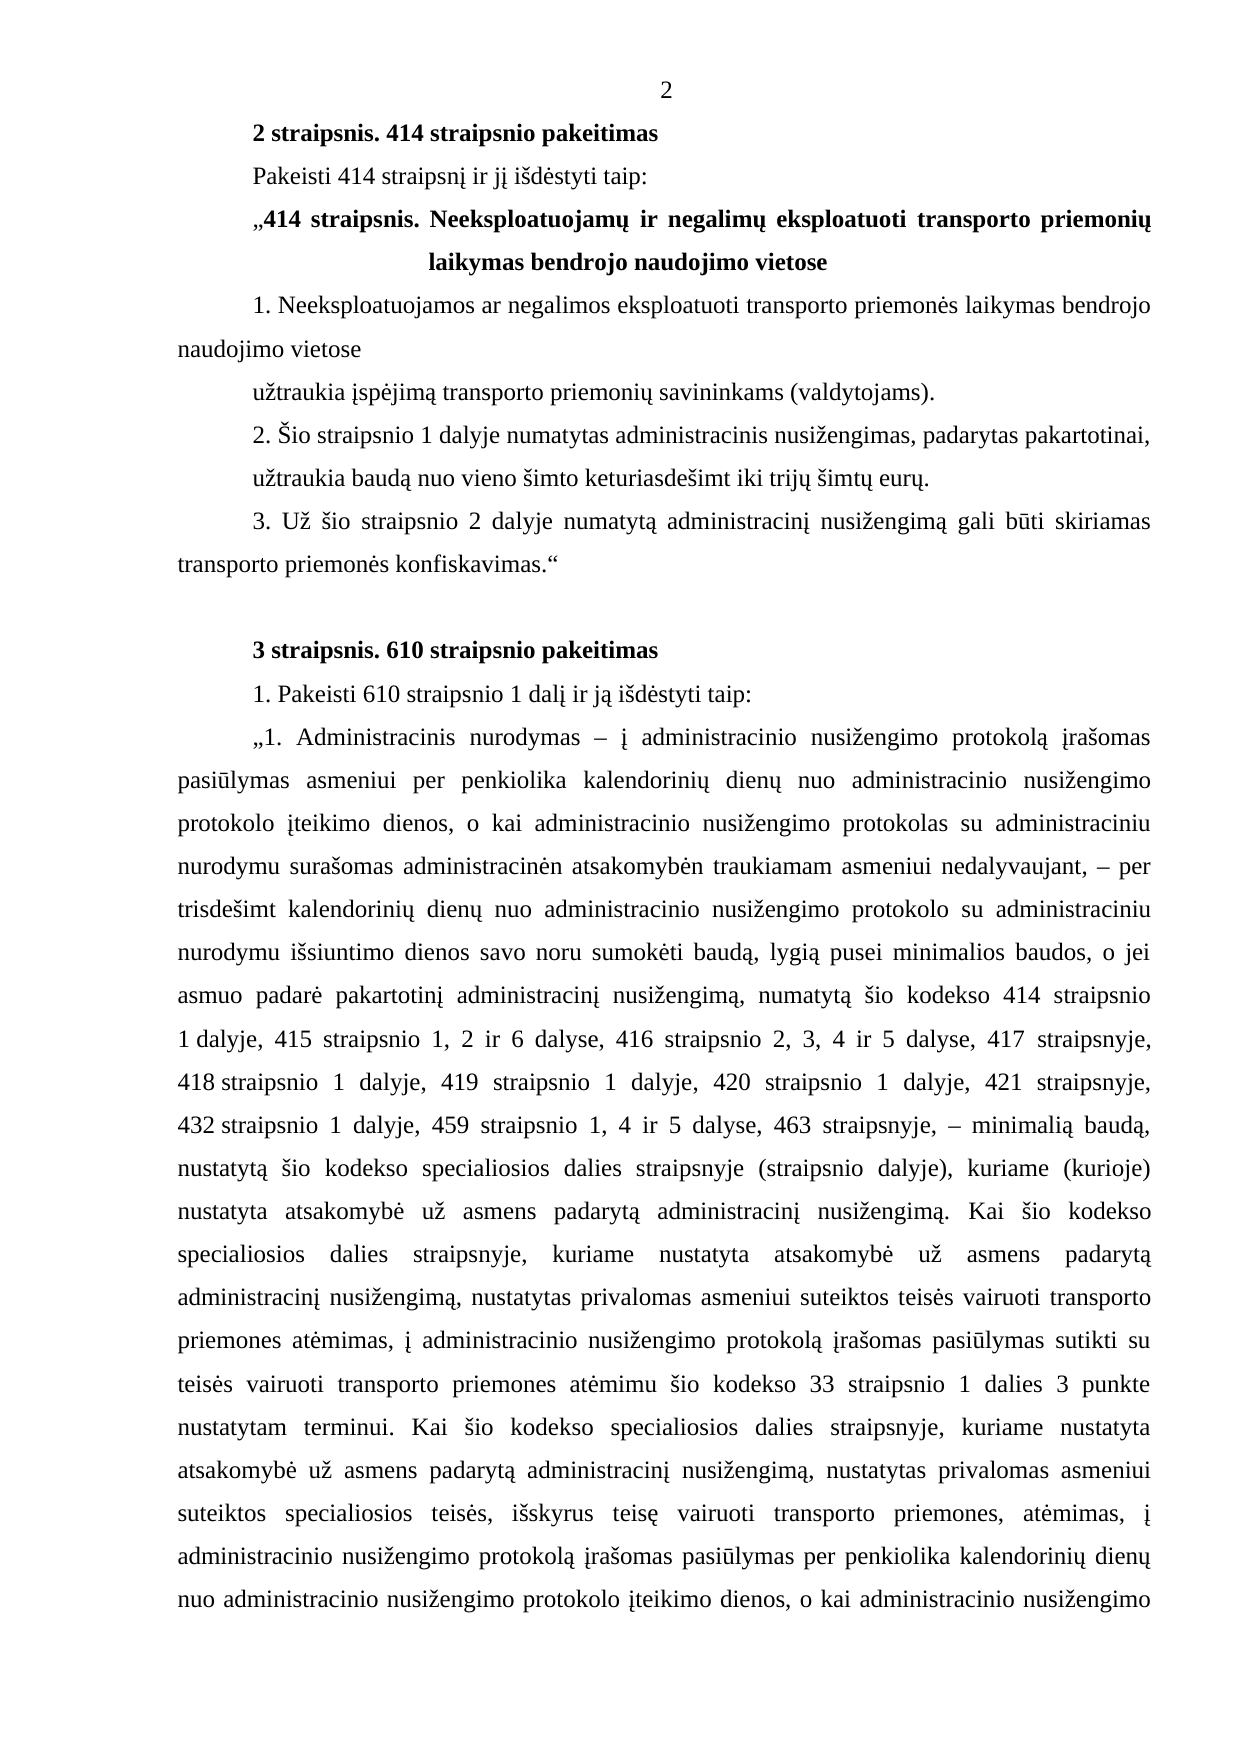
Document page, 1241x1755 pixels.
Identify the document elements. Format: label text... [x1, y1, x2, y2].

text „414 straipsnis. Neeksploatuojamų ir negalimų eksploatuoti transporto priemonių laikymas bendrojo naudojimo vietose [252, 204, 1152, 276]
text „1. Administracinis nurodymas – į administracinio nusižengimo protokolą įrašomas pasiūlymas asmeniui per penkiolika kalendorinių dienų nuo administracinio nusižengimo protokolo įteikimo dienos, o kai administracinio nusižengimo protokolas su administraciniu nurodymu surašomas administracinėn atsakomybėn traukiamam asmeniui nedalyvaujant, – per trisdešimt kalendorinių dienų nuo administracinio nusižengimo protokolo su administraciniu nurodymu išsiuntimo dienos savo noru sumokėti baudą, lygią pusei minimalios baudos, o jei asmuo padarė pakartotinį administracinį nusižengimą, numatytą šio kodekso 414 straipsnio 1 dalyje, 415 straipsnio 1, 2 ir 6 dalyse, 416 straipsnio 2, 3, 4 ir 5 dalyse, 417 straipsnyje, 418 straipsnio 1 dalyje, 419 straipsnio 1 dalyje, 420 straipsnio 1 dalyje, 421 straipsnyje, 432 straipsnio 1 dalyje, 459 straipsnio 1, 4 ir 5 dalyse, 463 straipsnyje, – minimalią baudą, nustatytą šio kodekso specialiosios dalies straipsnyje (straipsnio dalyje), kuriame (kurioje) nustatyta atsakomybė už asmens padarytą administracinį nusižengimą. Kai šio kodekso specialiosios dalies straipsnyje, kuriame nustatyta atsakomybė už asmens padarytą administracinį nusižengimą, nustatytas privalomas asmeniui suteiktos teisės vairuoti transporto priemones atėmimas, į administracinio nusižengimo protokolą įrašomas pasiūlymas sutikti su teisės vairuoti transporto priemones atėmimu šio kodekso 33 straipsnio 1 dalies 3 punkte nustatytam terminui. Kai šio kodekso specialiosios dalies straipsnyje, kuriame nustatyta atsakomybė už asmens padarytą administracinį nusižengimą, nustatytas privalomas asmeniui suteiktos specialiosios teisės, išskyrus teisę vairuoti transporto priemones, atėmimas, į administracinio nusižengimo protokolą įrašomas pasiūlymas per penkiolika kalendorinių dienų nuo administracinio nusižengimo protokolo įteikimo dienos, o kai administracinio nusižengimo [177, 722, 1152, 1613]
text užtraukia įspėjimą transporto priemonių savininkams (valdytojams). [177, 377, 1152, 406]
text 1. Pakeisti 610 straipsnio 1 dalį ir ją išdėstyti taip: [177, 679, 1152, 707]
text 1. Neeksploatuojamos ar negalimos eksploatuoti transporto priemonės laikymas bendrojo naudojimo vietose [177, 291, 1152, 362]
text 2. Šio straipsnio 1 dalyje numatytas administracinis nusižengimas, padarytas pakartotinai, [177, 420, 1152, 449]
text 3. Už šio straipsnio 2 dalyje numatytą administracinį nusižengimą gali būti skiriamas transporto priemonės konfiskavimas.“ [177, 506, 1152, 578]
text Pakeisti 414 straipsnį ir jį išdėstyti taip: [177, 161, 1152, 190]
text 2 straipsnis. 414 straipsnio pakeitimas [177, 118, 1152, 147]
text užtraukia baudą nuo vieno šimto keturiasdešimt iki trijų šimtų eurų. [177, 463, 1152, 492]
text 3 straipsnis. 610 straipsnio pakeitimas [177, 636, 1152, 664]
